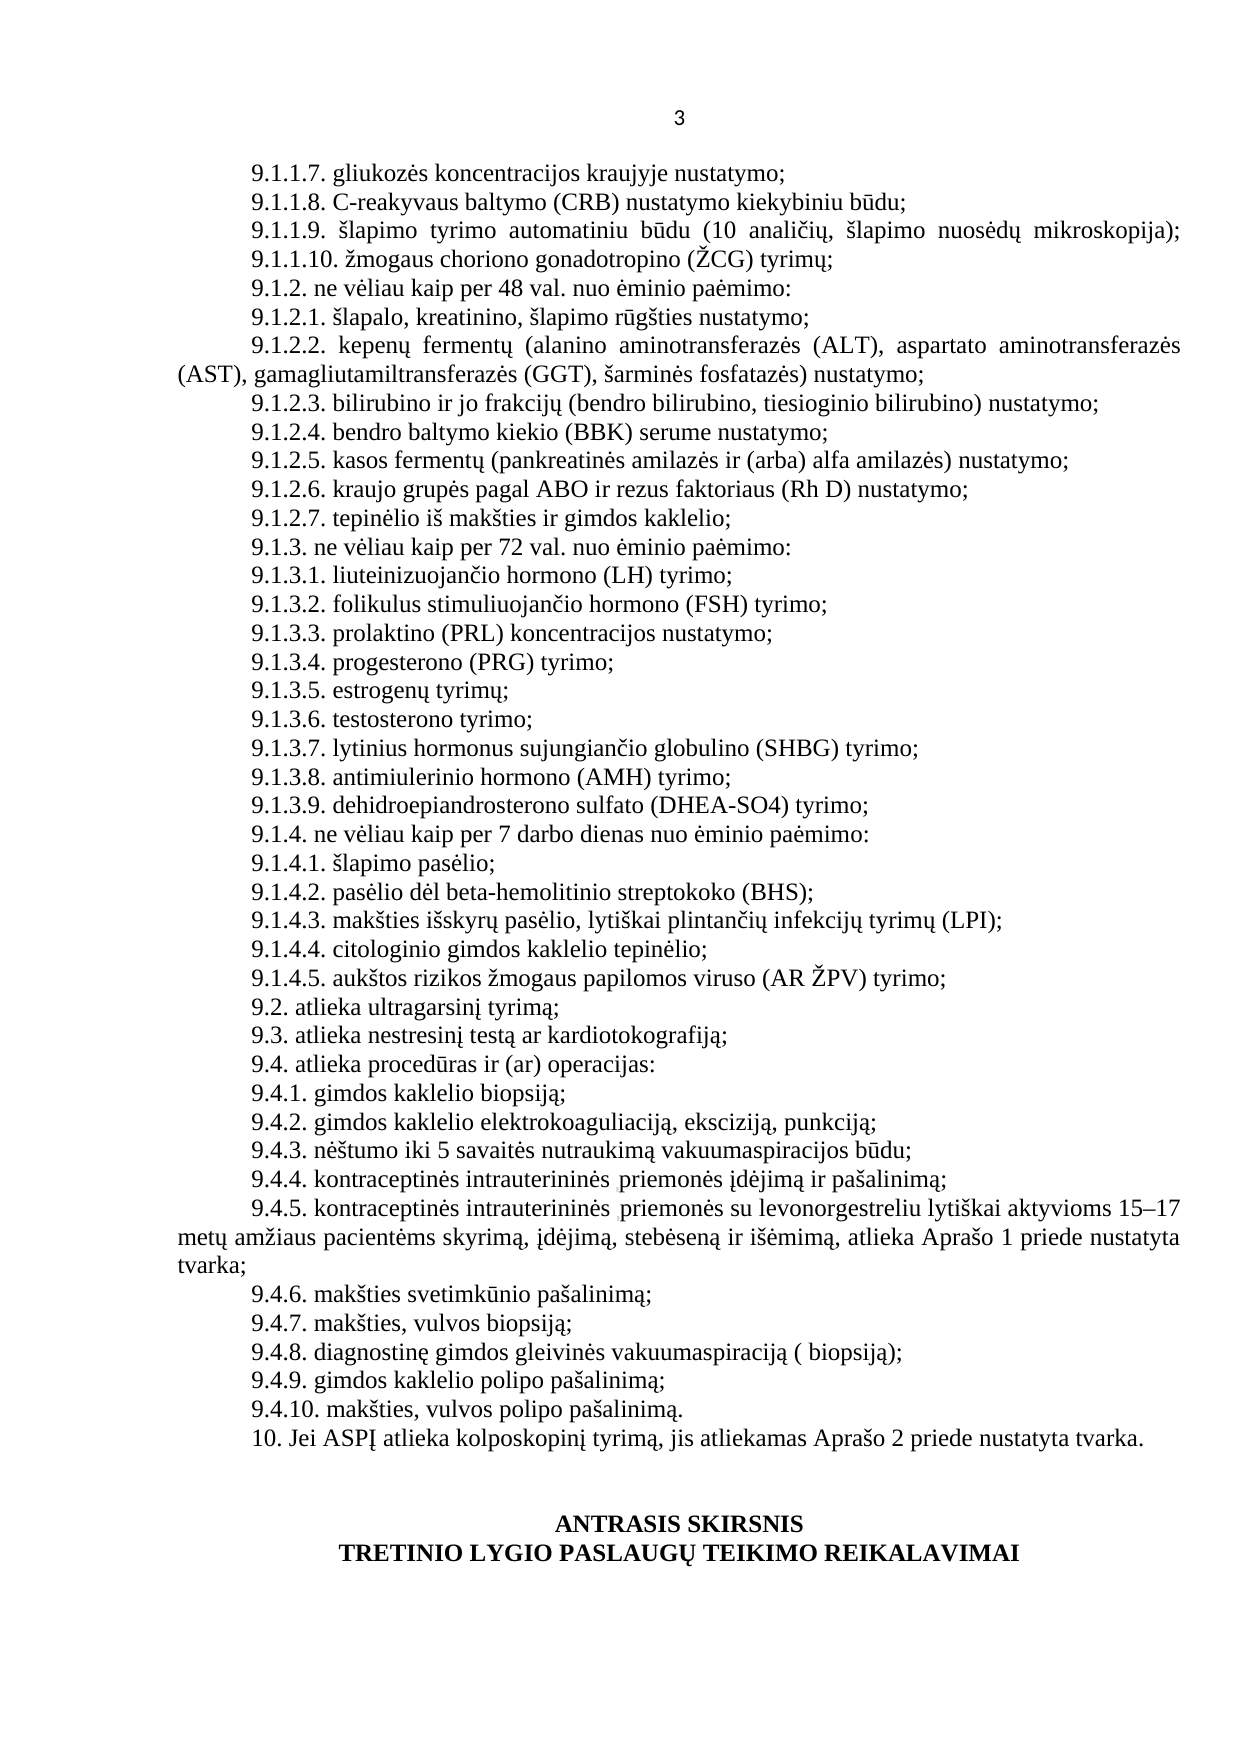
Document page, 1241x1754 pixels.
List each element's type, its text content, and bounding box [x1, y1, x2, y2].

text 9.1.4.4. citologinio gimdos kaklelio tepinėlio; [177, 934, 1181, 963]
text 9.4.4. kontraceptinės intrauterininės priemonės įdėjimą ir pašalinimą; [177, 1164, 1181, 1193]
text 9.2. atlieka ultragarsinį tyrimą; [177, 992, 1181, 1020]
text 9.1.1.8. C-reakyvaus baltymo (CRB) nustatymo kiekybiniu būdu; [177, 187, 1181, 215]
text 10. Jei ASPĮ atlieka kolposkopinį tyrimą, jis atliekamas Aprašo 2 priede nustatyta tvarka. [177, 1423, 1181, 1452]
text 9.1.2.1. šlapalo, kreatinino, šlapimo rūgšties nustatymo; [177, 302, 1181, 330]
text 9.4.6. makšties svetimkūnio pašalinimą; [177, 1279, 1181, 1308]
text 9.4.3. nėštumo iki 5 savaitės nutraukimą vakuumaspiracijos būdu; [177, 1135, 1181, 1164]
text 9.1.1.7. gliukozės koncentracijos kraujyje nustatymo; [177, 158, 1181, 187]
text 9.4.1. gimdos kaklelio biopsiją; [177, 1078, 1181, 1107]
text 9.1.2.4. bendro baltymo kiekio (BBK) serume nustatymo; [177, 417, 1181, 445]
text 9.4.10. makšties, vulvos polipo pašalinimą. [251, 1394, 1181, 1423]
text 9.1.4.3. makšties išskyrų pasėlio, lytiškai plintančių infekcijų tyrimų (LPI); [177, 905, 1181, 934]
text 9.1.3.7. lytinius hormonus sujungiančio globulino (SHBG) tyrimo; [177, 733, 1181, 762]
text 9.1.2.3. bilirubino ir jo frakcijų (bendro bilirubino, tiesioginio bilirubino) nustatymo; [177, 388, 1181, 417]
text 9.1.2.5. kasos fermentų (pankreatinės amilazės ir (arba) alfa amilazės) nustatymo; [177, 445, 1181, 474]
text 9.4.5. kontraceptinės intrauterininės priemonės su levonorgestreliu lytiškai aktyvioms 15–17 metų amžiaus pacientėms skyrimą, įdėjimą, stebėseną ir išėmimą, atlieka Aprašo 1 priede nustatyta tvarka; [177, 1193, 1181, 1279]
text TRETINIO LYGIO PASLAUGŲ TEIKIMO REIKALAVIMAI [177, 1538, 1181, 1567]
text 9.1.3.1. liuteinizuojančio hormono (LH) tyrimo; [177, 560, 1181, 589]
text 9.1.4.1. šlapimo pasėlio; [177, 848, 1181, 877]
text 9.4.8. diagnostinę gimdos gleivinės vakuumaspiraciją ( biopsiją); [251, 1337, 1181, 1365]
text ANTRASIS SKIRSNIS [177, 1509, 1181, 1538]
text 9.4.2. gimdos kaklelio elektrokoaguliaciją, eksciziją, punkciją; [177, 1107, 1181, 1135]
text 9.1.4. ne vėliau kaip per 7 darbo dienas nuo ėminio paėmimo: [177, 819, 1181, 848]
text 9.1.1.9. šlapimo tyrimo automatiniu būdu (10 analičių, šlapimo nuosėdų mikroskopija); 9.1.1.10. žmogaus choriono gonadotropino (ŽCG) tyrimų; [251, 215, 1181, 273]
text 9.4. atlieka procedūras ir (ar) operacijas: [177, 1049, 1181, 1078]
text 9.1.3.6. testosterono tyrimo; [177, 704, 1181, 733]
text 9.1.3.3. prolaktino (PRL) koncentracijos nustatymo; [177, 618, 1181, 647]
text 9.1.3. ne vėliau kaip per 72 val. nuo ėminio paėmimo: [177, 532, 1181, 560]
text 9.1.2.6. kraujo grupės pagal ABO ir rezus faktoriaus (Rh D) nustatymo; [177, 474, 1181, 503]
text 9.1.3.9. dehidroepiandrosterono sulfato (DHEA-SO4) tyrimo; [177, 790, 1181, 819]
text 9.4.7. makšties, vulvos biopsiją; [251, 1308, 1181, 1337]
text 9.4.9. gimdos kaklelio polipo pašalinimą; [251, 1365, 1181, 1394]
text 9.1.3.8. antimiulerinio hormono (AMH) tyrimo; [177, 762, 1181, 790]
text 9.3. atlieka nestresinį testą ar kardiotokografiją; [177, 1020, 1181, 1049]
text 9.1.2. ne vėliau kaip per 48 val. nuo ėminio paėmimo: [177, 273, 1181, 302]
text 9.1.2.7. tepinėlio iš makšties ir gimdos kaklelio; [177, 503, 1181, 532]
text 9.1.4.2. pasėlio dėl beta-hemolitinio streptokoko (BHS); [177, 877, 1181, 905]
text 9.1.4.5. aukštos rizikos žmogaus papilomos viruso (AR ŽPV) tyrimo; [177, 963, 1181, 992]
text 9.1.3.2. folikulus stimuliuojančio hormono (FSH) tyrimo; [177, 589, 1181, 618]
text 9.1.2.2. kepenų fermentų (alanino aminotransferazės (ALT), aspartato aminotransferazės (AST), gamagliutamiltransferazės (GGT), šarminės fosfatazės) nustatymo; [177, 330, 1181, 388]
text 9.1.3.5. estrogenų tyrimų; [177, 675, 1181, 704]
text 9.1.3.4. progesterono (PRG) tyrimo; [177, 647, 1181, 675]
